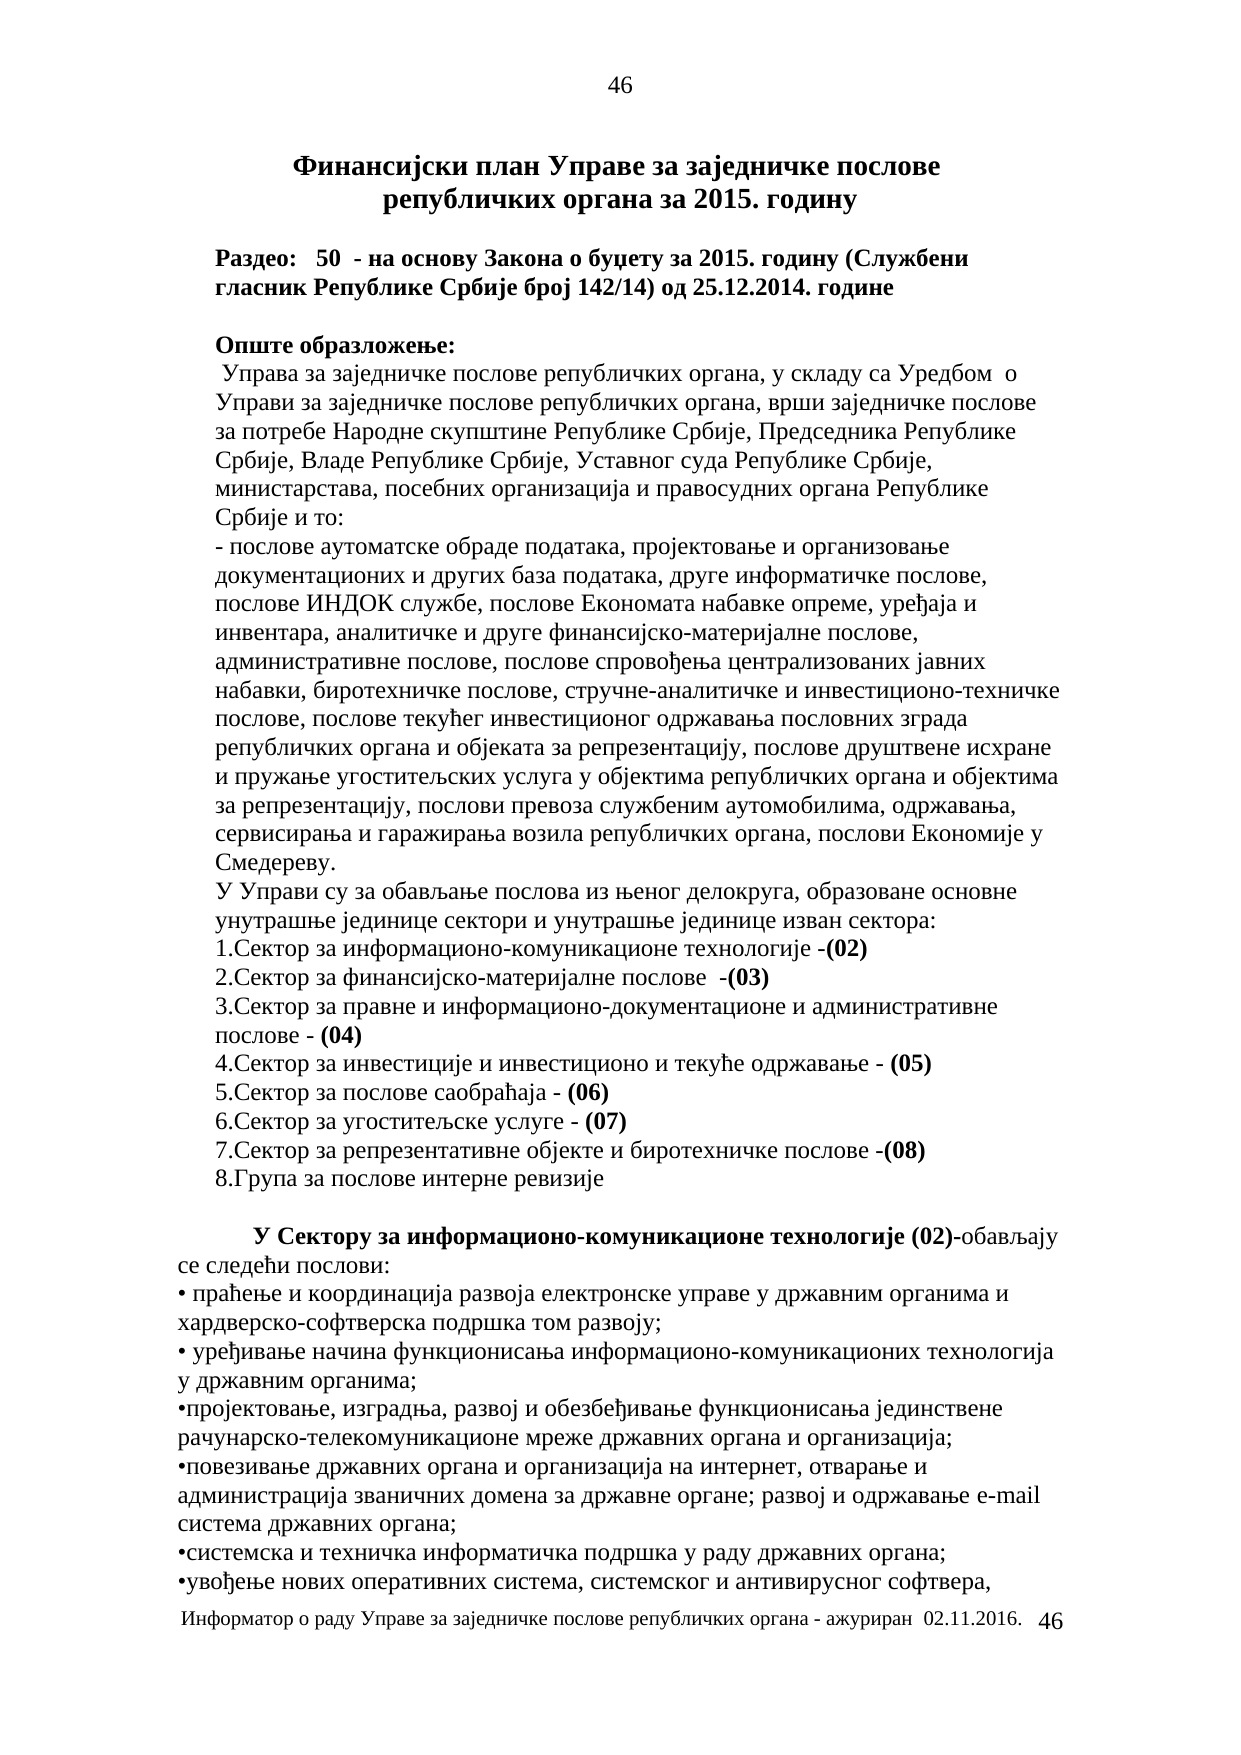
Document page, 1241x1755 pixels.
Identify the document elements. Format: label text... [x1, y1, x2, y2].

text У Сектору за информационо-комуникационе технологије (02)-обављају се следећи послови: • праћење и координација развоја електронске управе у државним органима и хардверско-софтверска подршка том развоју; • уређивање начина функционисања информационо-комуникационих технологија у државним органима; •пројектовање, изградња, развој и обезбеђивање функционисања јединствене рачунарско-телекомуникационе мреже државних органа и организација; •повезивање државних органа и организација на интернет, отварање и администрација званичних домена за државне органе; развој и одржавање e-mail система државних органа; •системска и техничка информатичка подршка у раду државних органа; •увођење нових оперативних система, системског и антивирусног софтвера, [162, 1192, 1063, 1595]
text У Управи су за обављање послова из њеног делокруга, образоване основне унутрашње јединице сектори и унутрашње јединице изван сектора: 1.Сектор за информационо-комуникационе технологије -(02) 2.Сектор за финансијско-материјалне послове -(03) 3.Сектор за правне и информационо-документационе и административне послове - (04) 4.Сектор за инвестиције и инвестиционо и текуће одржавање - (05) 5.Сектор за послове саобраћаја - (06) 6.Сектор за угоститељске услуге - (07) 7.Сектор за репрезентативне објекте и биротехничке послове -(08) 8.Група за послове интерне ревизије [177, 876, 1063, 1192]
text републичких органа за 2015. годину [177, 181, 1063, 215]
text Раздео: 50 - на основу Закона о буџету за 2015. годину (Службени гласник Републике Србије број 142/14) од 25.12.2014. године Опште образложење: Управа за заједничке послове републичких органа, у складу са Уредбом о Управи за заједничке послове републичких органа, врши заједничке послове за потребе Народне скупштине Републике Србије, Председника Републике Србије, Владе Републике Србије, Уставног суда Републике Србије, министарстава, посебних организација и правосудних органа Републике Србије и то: - послове аутоматске обраде података, пројектовање и организовање документационих и других база података, друге информатичке послове, послове ИНДОК службе, послове Економата набавке опреме, уређаја и инвентара, аналитичке и друге финансијско-материјалне послове, административне послове, послове спровођења централизованих јавних набавки, биротехничке послове, стручне-аналитичке и инвестиционо-техничке послове, послове текућег инвестиционог одржавања пословних зграда републичких органа и објеката за репрезентацију, послове друштвене исхране и пружање угоститељских услуга у објектима републичких органа и објектима за репрезентацију, послови превоза службеним аутомобилима, одржавања, сервисирања и гаражирања возила републичких органа, послови Економије у Смедереву. [177, 215, 1063, 876]
text Финансијски план Управе за заједничке послове [177, 148, 1063, 181]
